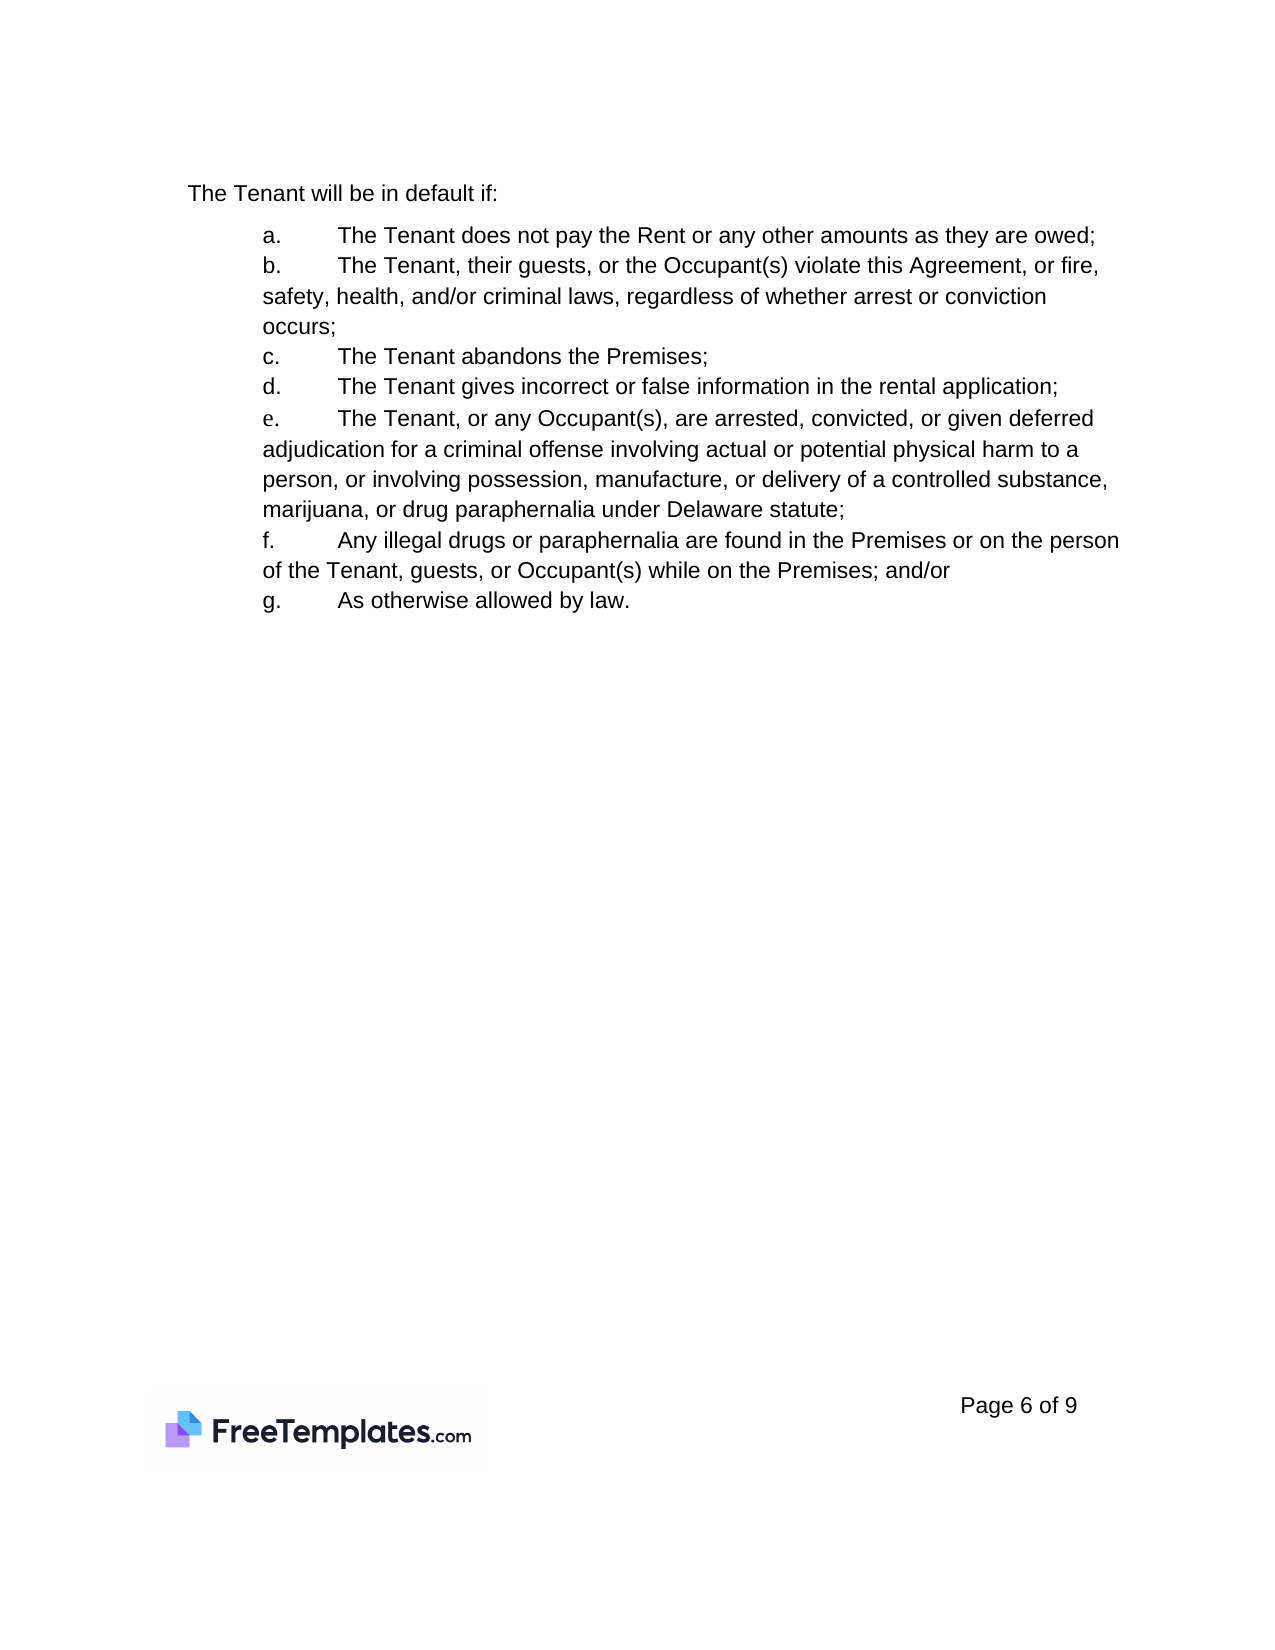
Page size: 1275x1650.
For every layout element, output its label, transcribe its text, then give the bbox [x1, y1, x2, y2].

list The Tenant gives incorrect or false information in the rental application; [262, 373, 1125, 399]
list Any illegal drugs or paraphernalia are found in the Premises or on the person of the Tenant, guests, or Occupant(s) while on the Premises; and/or [262, 527, 1125, 583]
list The Tenant will be in default if: [187, 179, 1125, 206]
list The Tenant abandons the Premises; [262, 343, 1125, 369]
list The Tenant, their guests, or the Occupant(s) violate this Agreement, or fire, safety, health, and/or criminal laws, regardless of whether arrest or conviction occurs; [262, 252, 1125, 339]
list The Tenant, or any Occupant(s), are arrested, convicted, or given deferred adjudication for a criminal offense involving actual or potential physical harm to a person, or involving possession, manufacture, or delivery of a controlled substance, marijuana, or drug paraphernalia under Delaware statute; [262, 403, 1125, 523]
list As otherwise allowed by law. [262, 587, 1125, 613]
list The Tenant does not pay the Rent or any other amounts as they are owed; [262, 222, 1125, 248]
